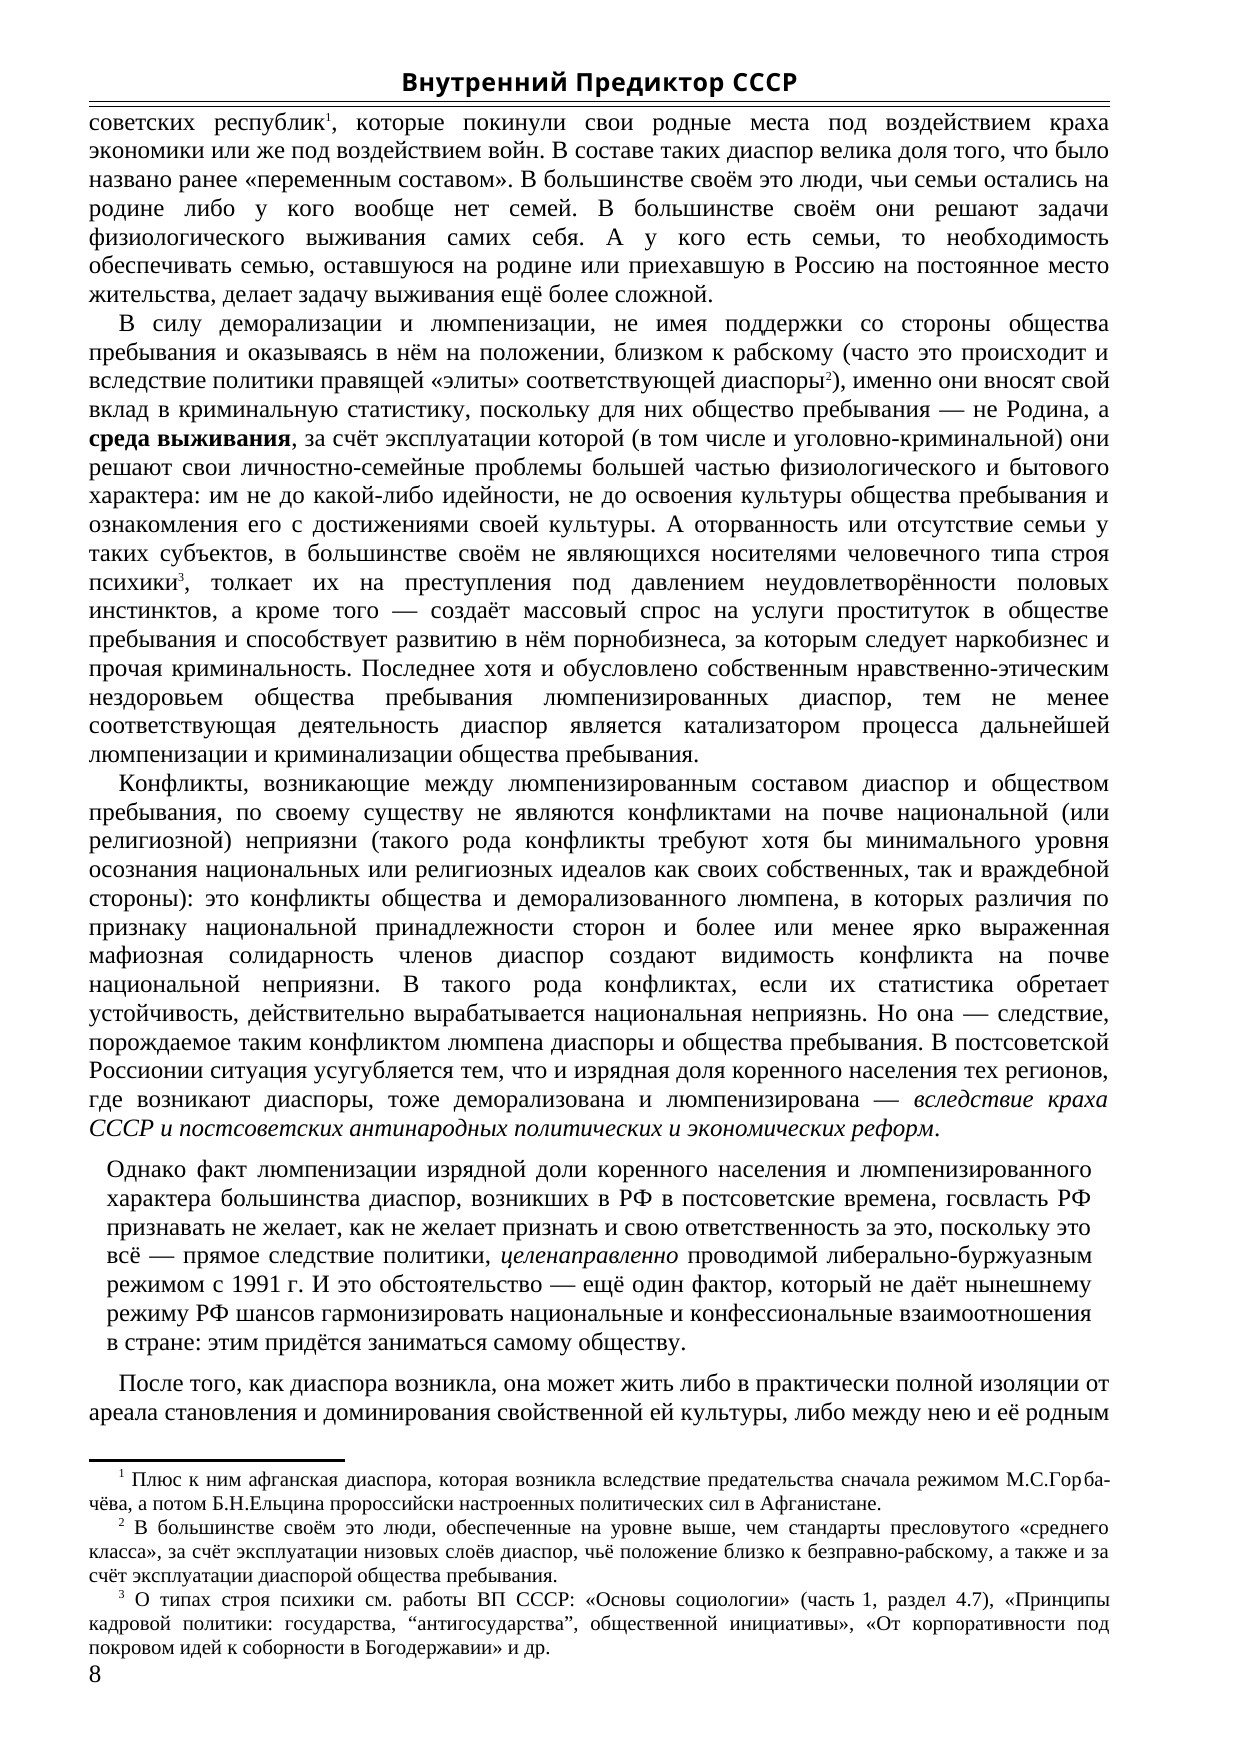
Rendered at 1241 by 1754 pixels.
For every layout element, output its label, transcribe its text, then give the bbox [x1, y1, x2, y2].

text О типах строя психики см. работы ВП СССР: «Основы социологии» (часть 1, раздел 4.7), «Принципы кадровой политики: государства, “антигосударства”, общественной инициативы», «От корпоративности под покровом идей к соборности в Богодержавии» и др. [89, 1587, 1110, 1659]
text советских республик, которые покинули свои родные места под воздействием краха экономики или же под воздействием войн. В составе таких диаспор велика доля того, что было названо ранее «переменным составом». В большинстве своём это люди, чьи семьи остались на родине либо у кого вообще нет семей. В большинстве своём они решают задачи физиологического выживания самих себя. А у кого есть семьи, то необходимость обеспечивать семью, оставшуюся на родине или приехавшую в Россию на постоянное место жительства, делает задачу выживания ещё более сложной. [89, 107, 1110, 308]
text Однако факт люмпенизации изрядной доли коренного населения и люмпенизированного характера большинства диаспор, возникших в РФ в постсоветские времена, госвласть РФ признавать не желает, как не желает признать и свою ответственность за это, поскольку это всё — прямое следствие политики, целенаправленно проводимой либерально-буржуазным режимом с 1991 г. И это обстоятельство — ещё один фактор, который не даёт нынешнему режиму РФ шансов гармонизировать национальные и конфессиональные взаимоотношения в стране: этим придётся заниматься самому обществу. [106, 1154, 1093, 1355]
text Плюс к ним афганская диаспора, которая возникла вследствие предательства сначала режимом М.С.Гор­ба­чёва, а потом Б.Н.Ельцина пророссийски настроенных политических сил в Афганистане. [89, 1467, 1110, 1515]
text В большинстве своём это люди, обеспеченные на уровне выше, чем стандарты пресловутого «среднего класса», за счёт эксплуатации низовых слоёв диаспор, чьё положение близко к безправно-рабскому, а также и за счёт эксплуатации диаспорой общества пребывания. [89, 1515, 1110, 1587]
text В силу деморализации и люмпенизации, не имея поддержки со стороны общества пребывания и оказываясь в нём на положении, близком к рабскому (часто это происходит и вследствие политики правящей «элиты» соответствующей диаспоры), именно они вносят свой вклад в криминальную статистику, поскольку для них общество пребывания — не Родина, а среда выживания, за счёт эксплуатации которой (в том числе и уголовно-криминальной) они решают свои личностно-семейные проблемы большей частью физиологического и бытового характера: им не до какой-либо идейности, не до освоения культуры общества пребывания и ознакомления его с достижениями своей культуры. А оторванность или отсутствие семьи у таких субъектов, в большинстве своём не являющихся носителями человечного типа строя психики, толкает их на преступления под давлением неудовлетворённости половых инстинктов, а кроме того — создаёт массовый спрос на услуги проституток в обществе пребывания и способствует развитию в нём порнобизнеса, за которым следует наркобизнес и прочая криминальность. Последнее хотя и обусловлено собственным нравственно-этическим нездоровьем общества пребывания люмпенизированных диаспор, тем не менее соответствующая деятельность диаспор является катализатором процесса дальнейшей люмпенизации и криминализации общества пребывания. [89, 308, 1110, 768]
text После того, как диаспора возникла, она может жить либо в практически полной изоляции от ареала становления и доминирования свойственной ей культуры, либо между нею и её родным [89, 1368, 1110, 1425]
text Конфликты, возникающие между люмпенизированным составом диаспор и обществом пребывания, по своему существу не являются конфликтами на почве национальной (или религиозной) неприязни (такого рода конфликты требуют хотя бы минимального уровня осознания национальных или религиозных идеалов как своих собственных, так и враждебной стороны): это конфликты общества и деморализованного люмпена, в которых различия по признаку национальной принадлежности сторон и более или менее ярко выраженная мафиозная солидарность членов диаспор создают видимость конфликта на почве национальной неприязни. В такого рода конфликтах, если их статистика обретает устойчивость, действительно вырабатывается национальная неприязнь. Но она — следствие, порождаемое таким конфликтом люмпена диаспоры и общества пребывания. В постсоветской Россионии ситуация усугубляется тем, что и изрядная доля коренного населения тех регионов, где возникают диаспоры, тоже деморализована и люмпенизирована — вследствие краха СССР и постсоветских антинародных политических и экономических реформ. [89, 768, 1110, 1142]
